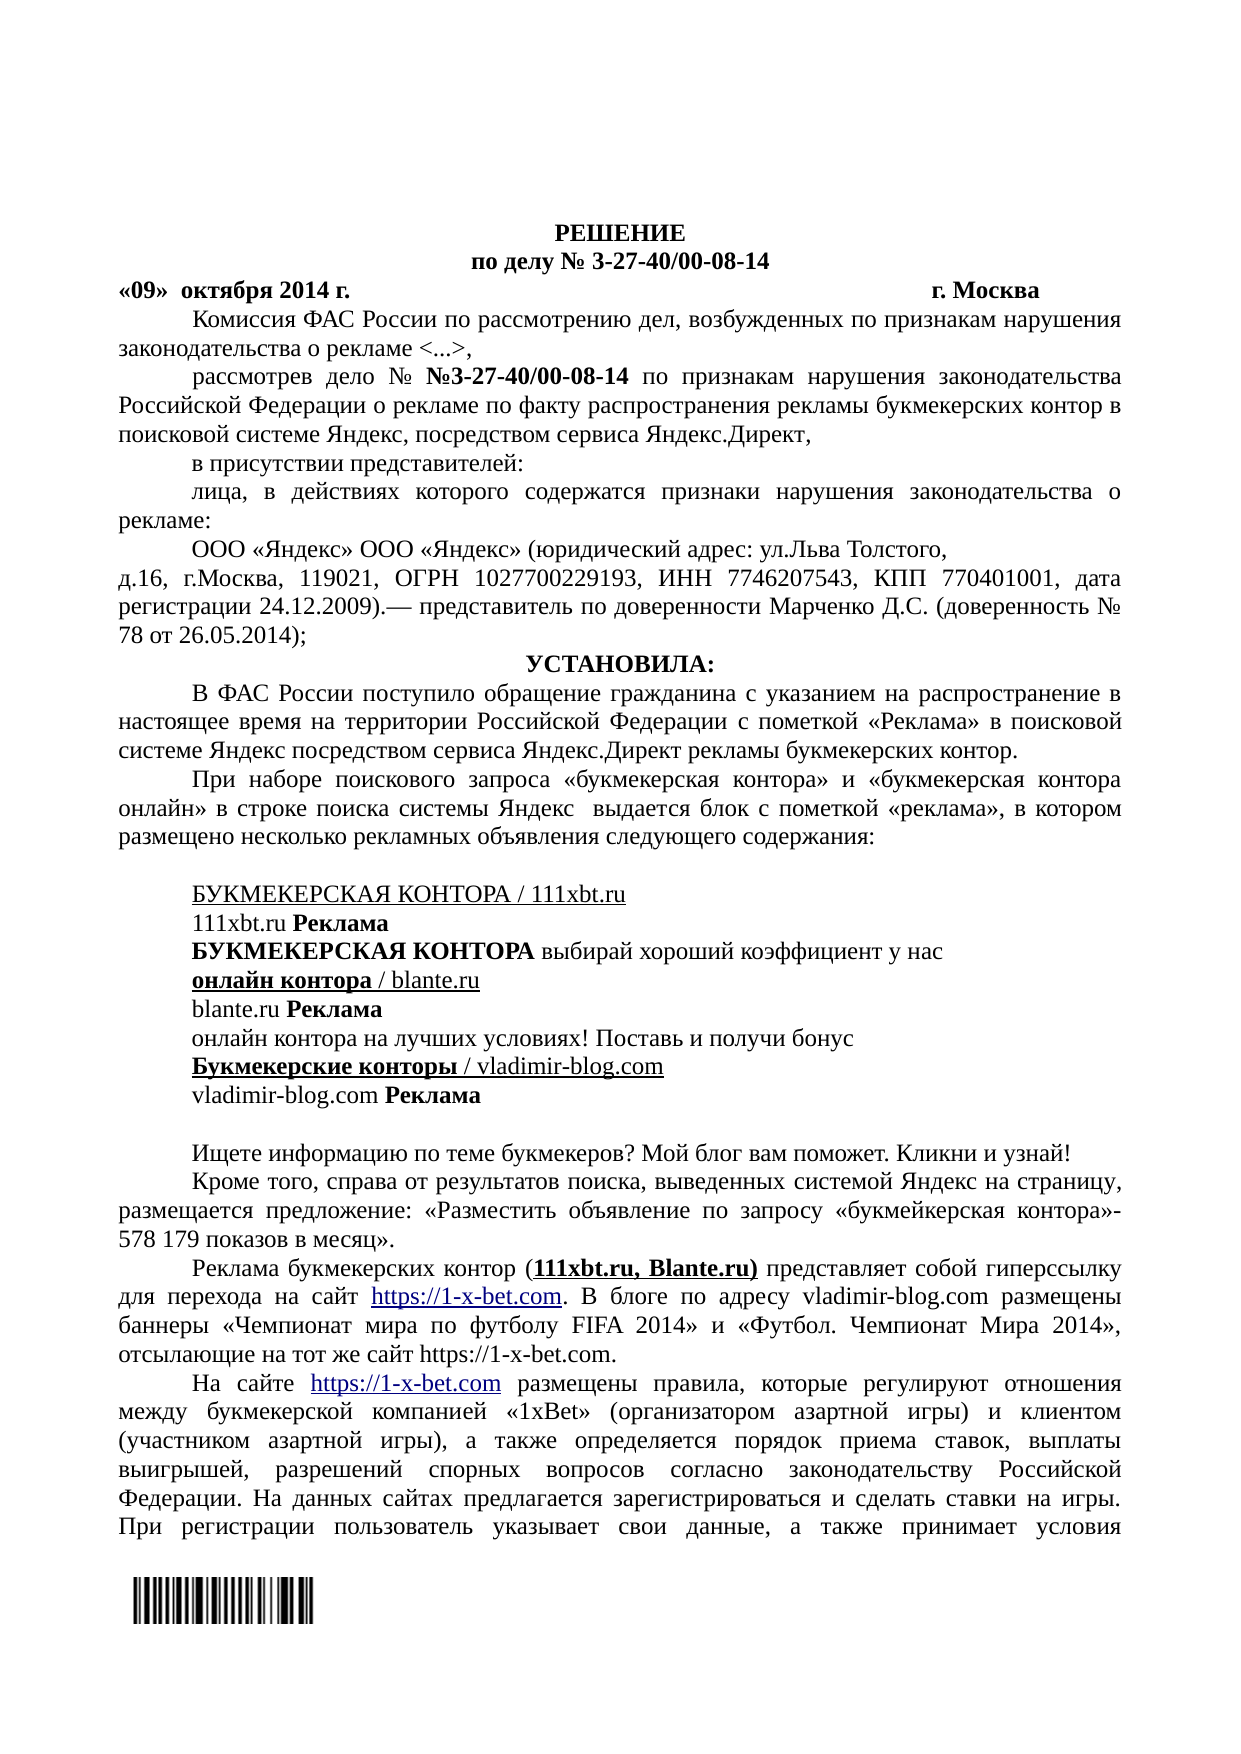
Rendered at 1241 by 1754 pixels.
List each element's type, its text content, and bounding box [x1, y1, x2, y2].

text ООО «Яндекс» ООО «Яндекс» (юридический адрес: ул.Льва Толстого, [118, 534, 1122, 563]
text Ищете информацию по теме букмекеров? Мой блог вам поможет. Кликни и узнай! [118, 1138, 1122, 1166]
text РЕШЕНИЕ [118, 218, 1122, 246]
text онлайн контора на лучших условиях! Поставь и получи бонус [118, 1023, 1122, 1051]
text БУКМЕКЕРСКАЯ КОНТОРА / 111xbt.ru [118, 879, 1122, 908]
text в присутствии представителей: [118, 448, 1122, 476]
text 111xbt.ru Реклама [118, 908, 1122, 936]
text Кроме того, справа от результатов поиска, выведенных системой Яндекс на страницу, размещается предложение: «Разместить объявление по запросу «букмейкерская контора»- 578 179 показов в месяц». [118, 1166, 1122, 1253]
text рассмотрев дело № №3-27-40/00-08-14 по признакам нарушения законодательства Российской Федерации о рекламе по факту распространения рекламы букмекерских контор в поисковой системе Яндекс, посредством сервиса Яндекс.Директ, [118, 361, 1122, 448]
text blante.ru Реклама [118, 994, 1122, 1023]
text vladimir-blog.com Реклама [118, 1080, 1122, 1109]
text БУКМЕКЕРСКАЯ КОНТОРА выбирай хороший коэффициент у нас [118, 936, 1122, 965]
text При наборе поискового запроса «букмекерская контора» и «букмекерская контора онлайн» в строке поиска системы Яндекс выдается блок с пометкой «реклама», в котором размещено несколько рекламных объявления следующего содержания: [118, 764, 1122, 850]
text Букмекерские конторы / vladimir-blog.com [118, 1051, 1122, 1080]
text Комиссия ФАС России по рассмотрению дел, возбужденных по признакам нарушения законодательства о рекламе <...>, [118, 304, 1122, 361]
text по делу № 3-27-40/00-08-14 [118, 246, 1122, 275]
text лица, в действиях которого содержатся признаки нарушения законодательства о рекламе: [118, 476, 1122, 534]
text Реклама букмекерских контор (111xbt.ru, Blante.ru) представляет собой гиперссылку для перехода на сайт https://1-x-bet.com. В блоге по адресу vladimir-blog.com размещены баннеры «Чемпионат мира по футболу FIFA 2014» и «Футбол. Чемпионат Мира 2014», отсылающие на тот же сайт https://1‑x‑bet.com. [118, 1253, 1122, 1368]
text «09» октября 2014 г. г. Москва [118, 275, 1122, 304]
text УСТАНОВИЛА: [118, 649, 1122, 678]
text В ФАС России поступило обращение гражданина с указанием на распространение в настоящее время на территории Российской Федерации с пометкой «Реклама» в поисковой системе Яндекс посредством сервиса Яндекс.Директ рекламы букмекерских контор. [118, 678, 1122, 764]
text На сайте https://1-x-bet.com размещены правила, которые регулируют отношения между букмекерской компанией «1xBet» (организатором азартной игры) и клиентом (участником азартной игры), а также определяется порядок приема ставок, выплаты выигрышей, разрешений спорных вопросов согласно законодательству Российской Федерации. На данных сайтах предлагается зарегистрироваться и сделать ставки на игры. При регистрации пользователь указывает свои данные, а также принимает условия [118, 1368, 1122, 1540]
text онлайн контора / blante.ru [118, 965, 1122, 994]
picture [118, 1577, 331, 1624]
text д.16, г.Москва, 119021, ОГРН 1027700229193, ИНН 7746207543, КПП 770401001, дата регистрации 24.12.2009).— представитель по доверенности Марченко Д.С. (доверенность № 78 от 26.05.2014); [118, 563, 1122, 649]
